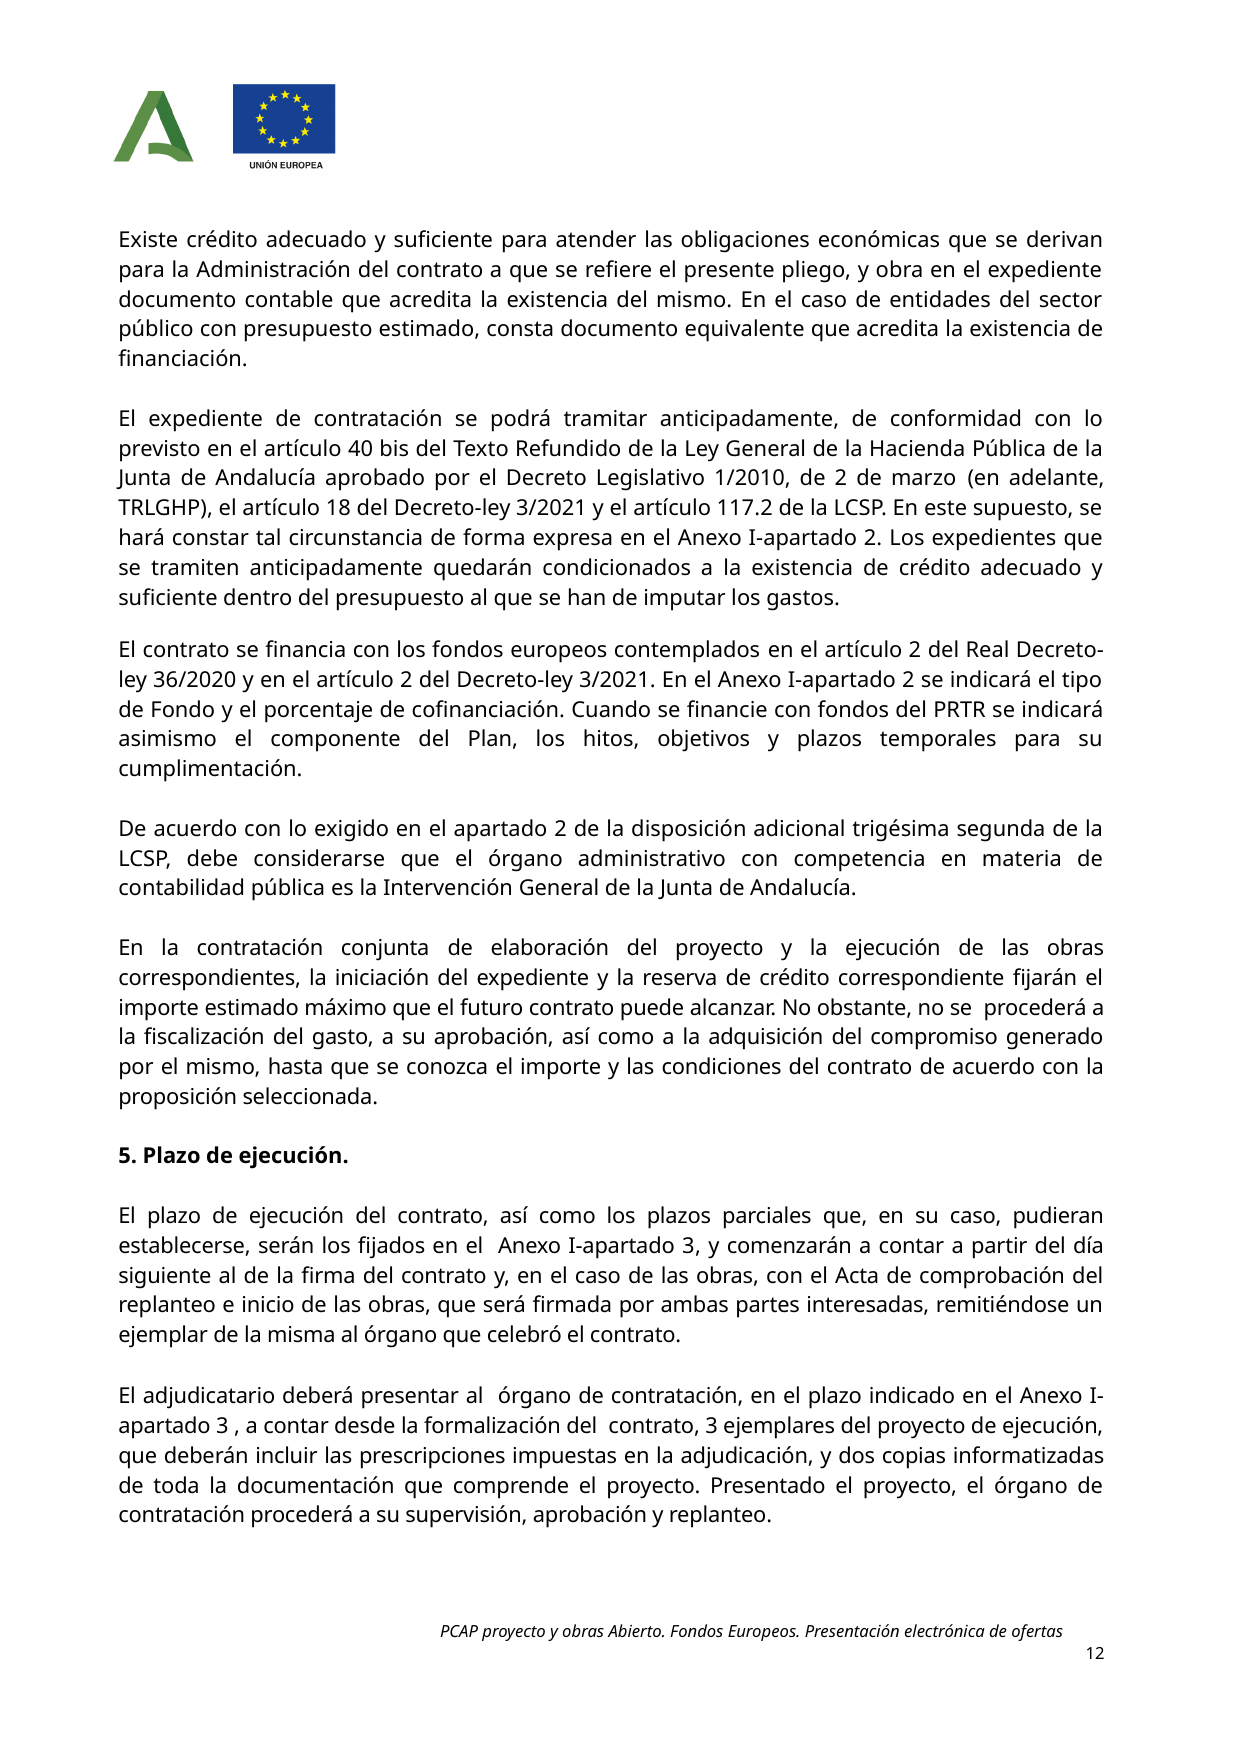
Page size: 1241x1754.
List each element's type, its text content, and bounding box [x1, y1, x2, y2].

text Existe crédito adecuado y suficiente para atender las obligaciones económicas que se derivan para la Administración del contrato a que se refiere el presente pliego, y obra en el expediente documento contable que acredita la existencia del mismo. En el caso de entidades del sector público con presupuesto estimado, consta documento equivalente que acredita la existencia de financiación. [118, 224, 1104, 373]
text El contrato se financia con los fondos europeos contemplados en el artículo 2 del Real Decreto-ley 36/2020 y en el artículo 2 del Decreto-ley 3/2021. En el Anexo I-apartado 2 se indicará el tipo de Fondo y el porcentaje de cofinanciación. Cuando se financie con fondos del PRTR se indicará asimismo el componente del Plan, los hitos, objetivos y plazos temporales para su cumplimentación. [118, 634, 1104, 783]
text El plazo de ejecución del contrato, así como los plazos parciales que, en su caso, pudieran establecerse, serán los fijados en el Anexo I-apartado 3, y comenzarán a contar a partir del día siguiente al de la firma del contrato y, en el caso de las obras, con el Acta de comprobación del replanteo e inicio de las obras, que será firmada por ambas partes interesadas, remitiéndose un ejemplar de la misma al órgano que celebró el contrato. [118, 1200, 1104, 1349]
text 5. Plazo de ejecución. [118, 1141, 1104, 1170]
picture [221, 78, 347, 176]
text El expediente de contratación se podrá tramitar anticipadamente, de conformidad con lo previsto en el artículo 40 bis del Texto Refundido de la Ley General de la Hacienda Pública de la Junta de Andalucía aprobado por el Decreto Legislativo 1/2010, de 2 de marzo (en adelante, TRLGHP), el artículo 18 del Decreto-ley 3/2021 y el artículo 117.2 de la LCSP. En este supuesto, se hará constar tal circunstancia de forma expresa en el Anexo I-apartado 2. Los expedientes que se tramiten anticipadamente quedarán condicionados a la existencia de crédito adecuado y suficiente dentro del presupuesto al que se han de imputar los gastos. [118, 403, 1104, 611]
picture [109, 86, 198, 166]
text El adjudicatario deberá presentar al órgano de contratación, en el plazo indicado en el Anexo I-apartado 3 , a contar desde la formalización del contrato, 3 ejemplares del proyecto de ejecución, que deberán incluir las prescripciones impuestas en la adjudicación, y dos copias informatizadas de toda la documentación que comprende el proyecto. Presentado el proyecto, el órgano de contratación procederá a su supervisión, aprobación y replanteo. [118, 1380, 1104, 1529]
text De acuerdo con lo exigido en el apartado 2 de la disposición adicional trigésima segunda de la LCSP, debe considerarse que el órgano administrativo con competencia en materia de contabilidad pública es la Intervención General de la Junta de Andalucía. [118, 813, 1104, 902]
text En la contratación conjunta de elaboración del proyecto y la ejecución de las obras correspondientes, la iniciación del expediente y la reserva de crédito correspondiente fijarán el importe estimado máximo que el futuro contrato puede alcanzar. No obstante, no se procederá a la fiscalización del gasto, a su aprobación, así como a la adquisición del compromiso generado por el mismo, hasta que se conozca el importe y las condiciones del contrato de acuerdo con la proposición seleccionada. [118, 932, 1104, 1111]
